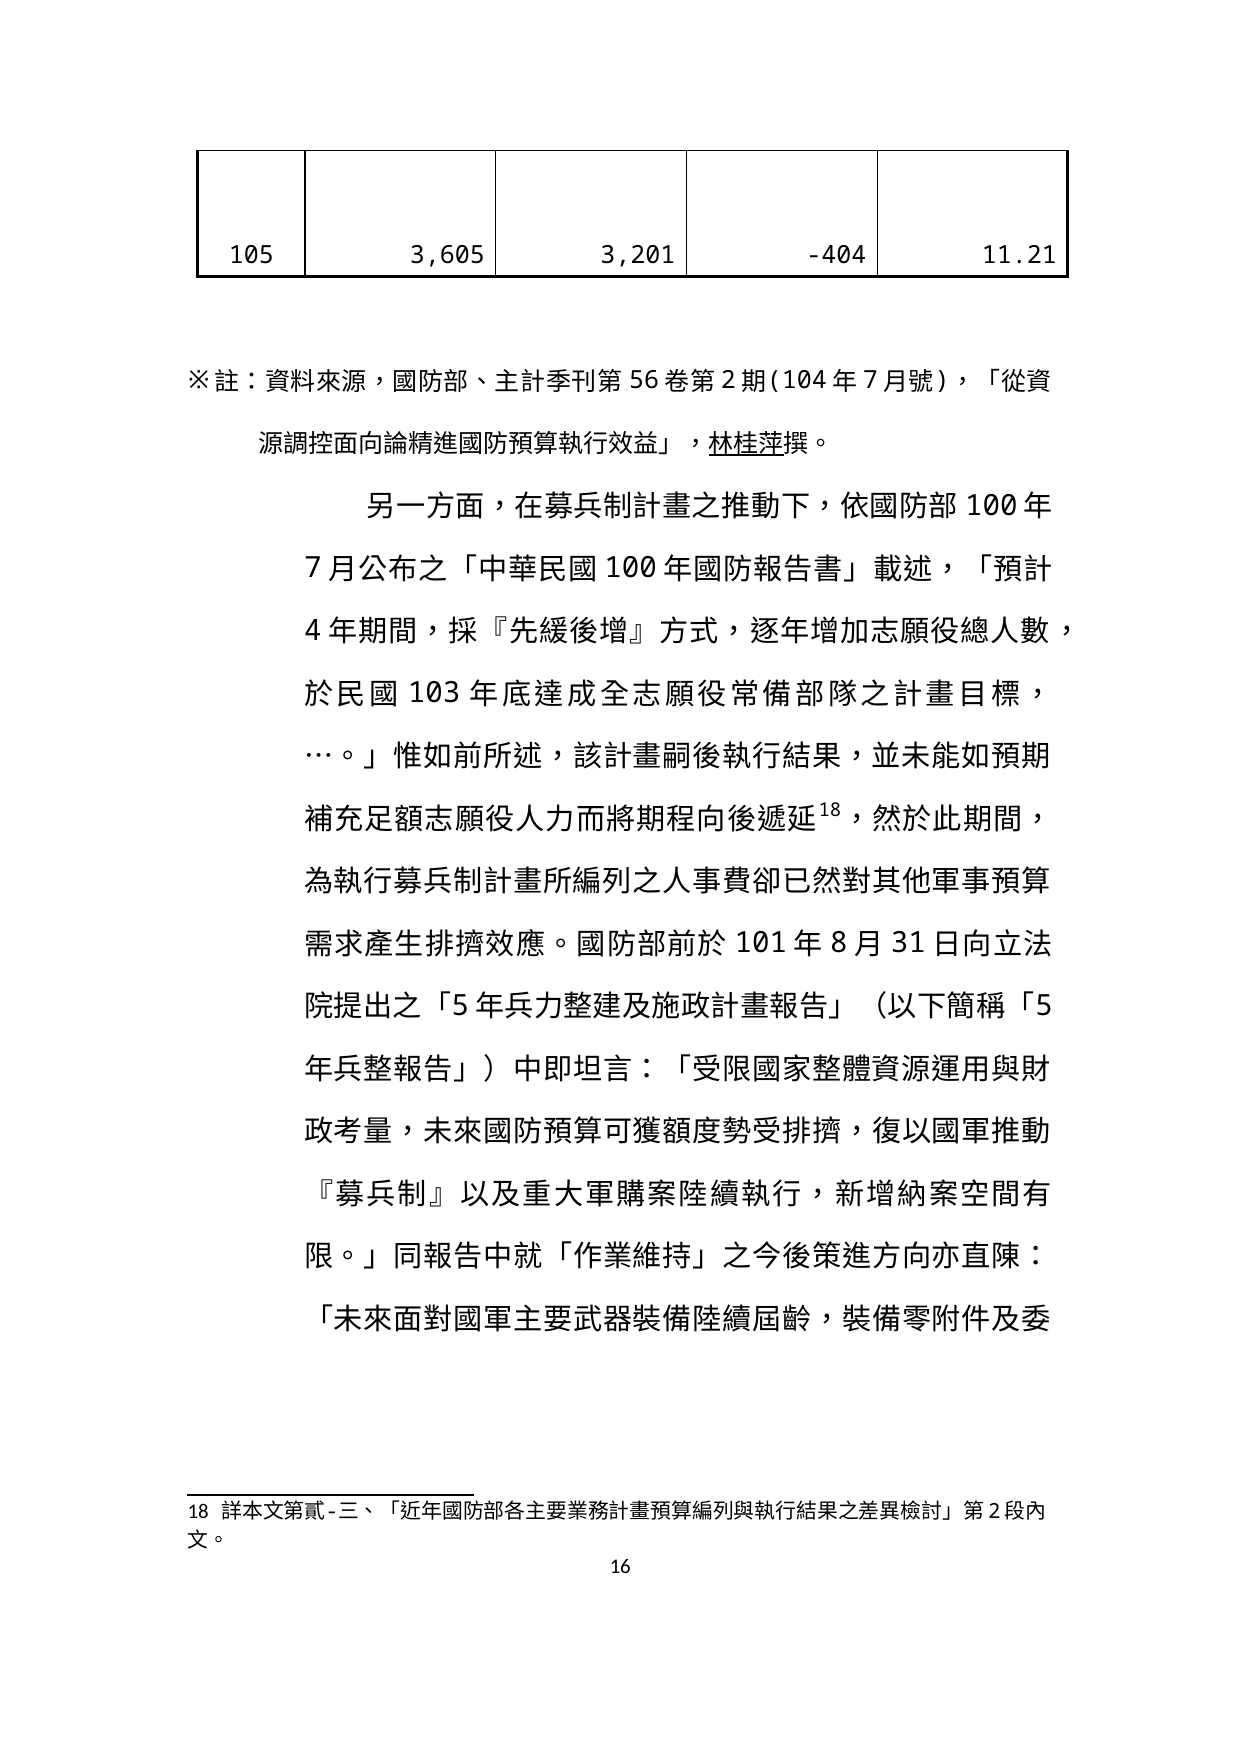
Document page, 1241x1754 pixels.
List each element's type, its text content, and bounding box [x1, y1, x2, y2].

table_cell 3,605 [306, 151, 495, 275]
text ※註：資料來源，國防部、主計季刊第56卷第2期(104年7月號)，「從資源調控面向論精進國防預算執行效益」，林桂萍撰。 [183, 337, 1053, 462]
table_cell 105 [199, 151, 304, 275]
text 另一方面，在募兵制計畫之推動下，依國防部100年7月公布之「中華民國100年國防報告書」載述，「預計4年期間，採『先緩後增』方式，逐年增加志願役總人數，於民國103年底達成全志願役常備部隊之計畫目標，…。」惟如前所述，該計畫嗣後執行結果，並未能如預期補充足額志願役人力而將期程向後遞延，然於此期間，為執行募兵制計畫所編列之人事費卻已然對其他軍事預算需求產生排擠效應。國防部前於101年8月31日向立法院提出之「5年兵力整建及施政計畫報告」（以下簡稱「5年兵整報告」）中即坦言：「受限國家整體資源運用與財政考量，未來國防預算可獲額度勢受排擠，復以國軍推動『募兵制』以及重大軍購案陸續執行，新增納案空間有限。」同報告中就「作業維持」之今後策進方向亦直陳：「未來面對國軍主要武器裝備陸續屆齡，裝備零附件及委商維修成本勢必提高，另新增武器裝備相繼接裝維持，新增預算需求逐年攀升，並為配合後續『募兵制』政策推動所需增加之經費，…，每年僅能以實需之80％以上編列，來維持國軍之基本戰力。」迄104年8月31日，國防部於該「5年兵整報告」中，就「作業維持」及「軍事投資」之後續規劃作為及今後策進方向仍分別陳述：「秉持『撙節預算』及『移緩濟急』原則，維持負成長規劃匡列，…」、「依『計畫等預算」精神，採『移緩濟急』方式，滿足基本維持運作，…。」顯見國防部因執行募兵制計畫需高額人員維持費，在有限預算配賦下，「作業維持」及「軍事投資」經費因此受到擠壓而需緊縮以對。如就附表5所列之數據以觀，101年度至103年度國防部為執行募兵制計畫，將人員維持費預算比率提升至49％至50％，致該段期間作業維持費及軍事投資平均分別約在22％及27％左右，俟102年9月及104年8月國防部先後宣布將計畫實施期程延後2年至105年底及預判迄105年底志願士兵編制現員人數仍未能達90％之計畫目標，並調降104、105年度志願役目標人數，將人員維持費需求減為1,400餘億元、比率降至稍逾45％，方使作業維持費預算比率得以回升至22.7％，軍事投資更顯著增加至30％以上，彼此消長影響態勢至為明顯。 [304, 462, 1053, 1337]
table_cell -404 [687, 151, 877, 275]
table_cell 3,201 [496, 151, 686, 275]
text 詳本文第貳-三、「近年國防部各主要業務計畫預算編列與執行結果之差異檢討」第2段內文。 [187, 1495, 1053, 1553]
table_cell 11.21 [878, 151, 1066, 275]
